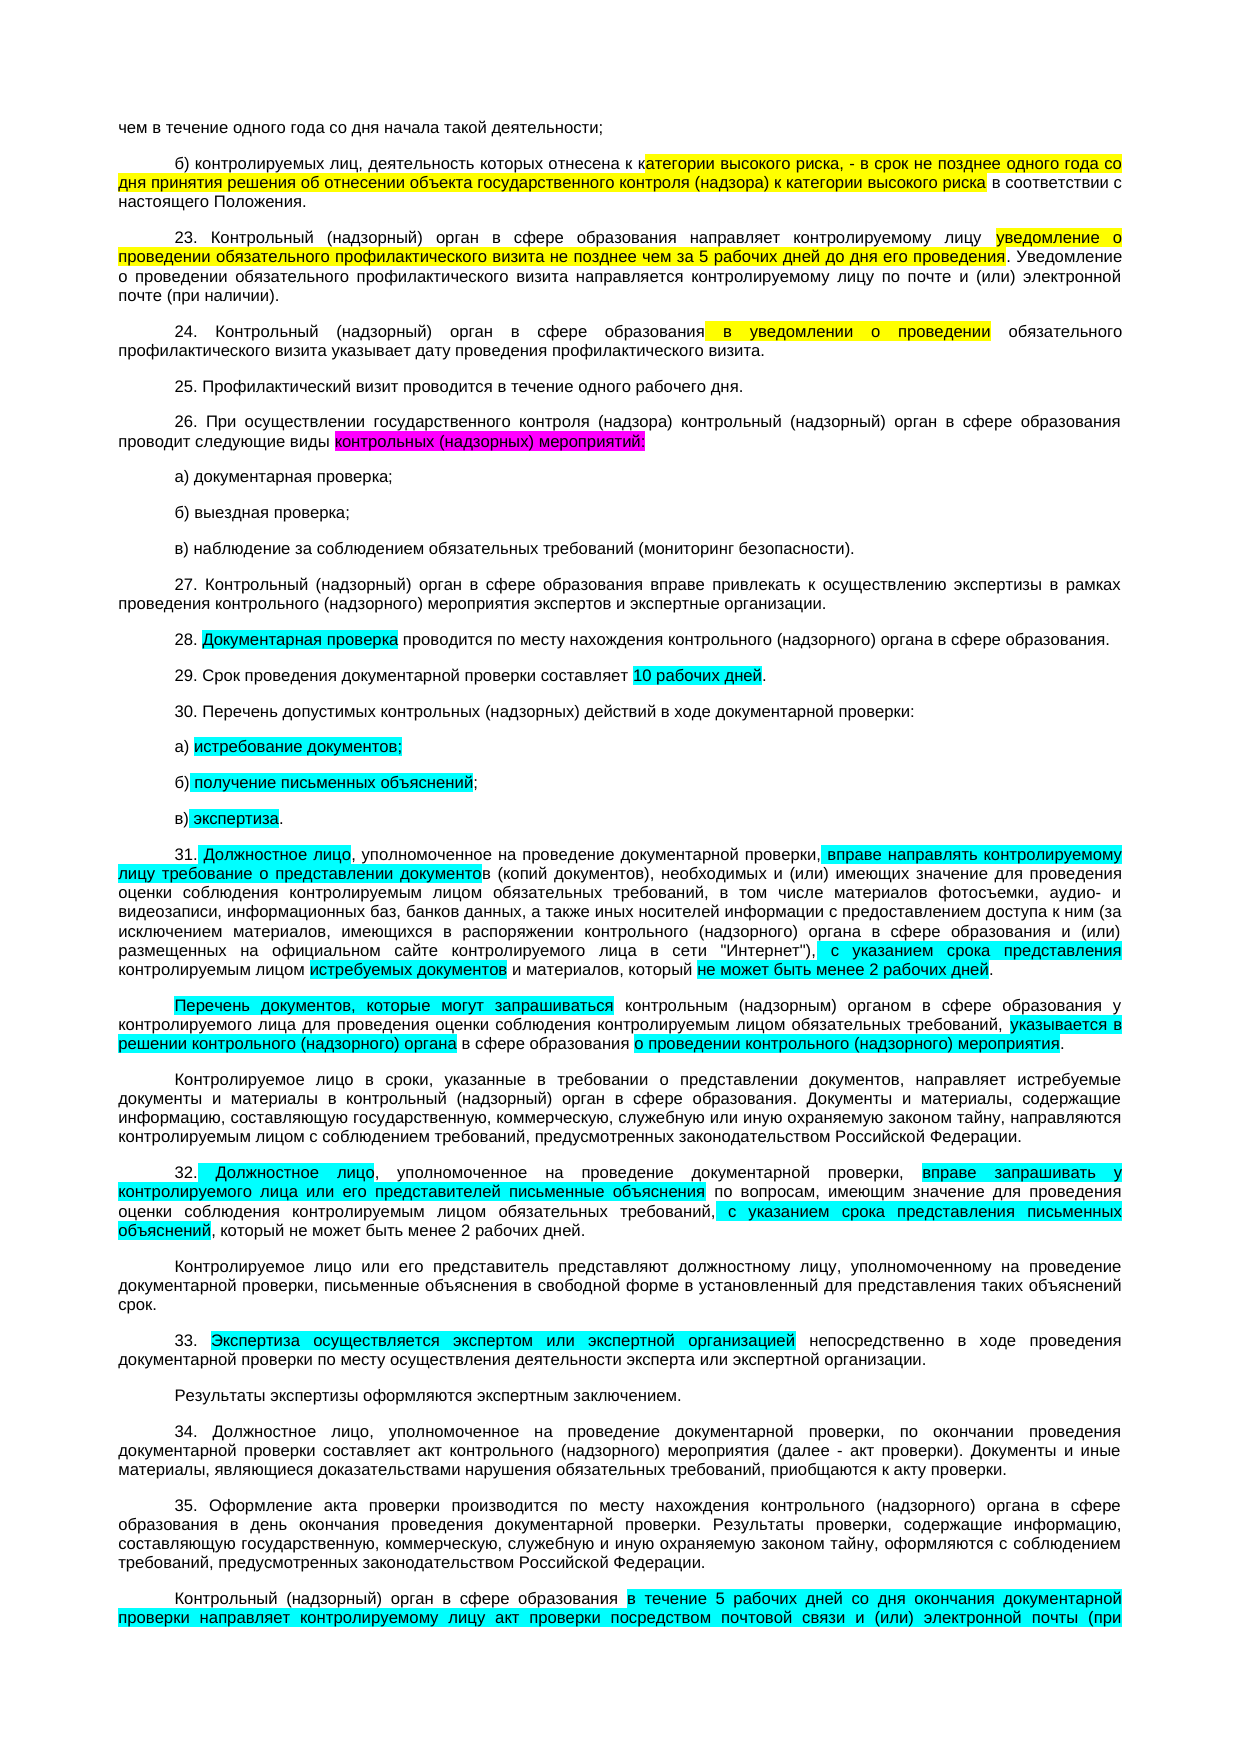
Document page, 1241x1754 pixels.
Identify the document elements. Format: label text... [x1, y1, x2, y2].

text 29. Срок проведения документарной проверки составляет 10 рабочих дней. [118, 666, 1122, 685]
text Перечень документов, которые могут запрашиваться контрольным (надзорным) органом в сфере образования у контролируемого лица для проведения оценки соблюдения контролируемым лицом обязательных требований, указывается в решении контрольного (надзорного) органа в сфере образования о проведении контрольного (надзорного) мероприятия. [118, 996, 1122, 1053]
text в) экспертиза. [118, 809, 1122, 828]
text а) документарная проверка; [118, 467, 1122, 486]
text б) контролируемых лиц, деятельность которых отнесена к категории высокого риска, - в срок не позднее одного года со дня принятия решения об отнесении объекта государственного контроля (надзора) к категории высокого риска в соответствии с настоящего Положения. [118, 154, 1122, 211]
text 31. Должностное лицо, уполномоченное на проведение документарной проверки, вправе направлять контролируемому лицу требование о представлении документов (копий документов), необходимых и (или) имеющих значение для проведения оценки соблюдения контролируемым лицом обязательных требований, в том числе материалов фотосъемки, аудио- и видеозаписи, информационных баз, банков данных, а также иных носителей информации с предоставлением доступа к ним (за исключением материалов, имеющихся в распоряжении контрольного (надзорного) органа в сфере образования и (или) размещенных на официальном сайте контролируемого лица в сети "Интернет"), с указанием срока представления контролируемым лицом истребуемых документов и материалов, который не может быть менее 2 рабочих дней. [118, 845, 1122, 979]
text Контролируемое лицо в сроки, указанные в требовании о представлении документов, направляет истребуемые документы и материалы в контрольный (надзорный) орган в сфере образования. Документы и материалы, содержащие информацию, составляющую государственную, коммерческую, служебную или иную охраняемую законом тайну, направляются контролируемым лицом с соблюдением требований, предусмотренных законодательством Российской Федерации. [118, 1070, 1122, 1146]
text Контролируемое лицо или его представитель представляют должностному лицу, уполномоченному на проведение документарной проверки, письменные объяснения в свободной форме в установленный для представления таких объяснений срок. [118, 1256, 1122, 1314]
text Контрольный (надзорный) орган в сфере образования в течение 5 рабочих дней со дня окончания документарной проверки направляет контролируемому лицу акт проверки посредством почтовой связи и (или) электронной почты (при [118, 1589, 1122, 1627]
text 32. Должностное лицо, уполномоченное на проведение документарной проверки, вправе запрашивать у контролируемого лица или его представителей письменные объяснения по вопросам, имеющим значение для проведения оценки соблюдения контролируемым лицом обязательных требований, с указанием срока представления письменных объяснений, который не может быть менее 2 рабочих дней. [118, 1163, 1122, 1240]
text 25. Профилактический визит проводится в течение одного рабочего дня. [118, 376, 1122, 396]
text а) истребование документов; [118, 737, 1122, 756]
text б) выездная проверка; [118, 503, 1122, 522]
text в) наблюдение за соблюдением обязательных требований (мониторинг безопасности). [118, 539, 1122, 558]
text б) получение письменных объяснений; [118, 773, 1122, 792]
text 35. Оформление акта проверки производится по месту нахождения контрольного (надзорного) органа в сфере образования в день окончания проведения документарной проверки. Результаты проверки, содержащие информацию, составляющую государственную, коммерческую, служебную и иную охраняемую законом тайну, оформляются с соблюдением требований, предусмотренных законодательством Российской Федерации. [118, 1496, 1122, 1572]
text чем в течение одного года со дня начала такой деятельности; [118, 118, 1122, 137]
text 26. При осуществлении государственного контроля (надзора) контрольный (надзорный) орган в сфере образования проводит следующие виды контрольных (надзорных) мероприятий: [118, 412, 1122, 451]
text 27. Контрольный (надзорный) орган в сфере образования вправе привлекать к осуществлению экспертизы в рамках проведения контрольного (надзорного) мероприятия экспертов и экспертные организации. [118, 575, 1122, 613]
text 33. Экспертиза осуществляется экспертом или экспертной организацией непосредственно в ходе проведения документарной проверки по месту осуществления деятельности эксперта или экспертной организации. [118, 1331, 1122, 1369]
text 30. Перечень допустимых контрольных (надзорных) действий в ходе документарной проверки: [118, 701, 1122, 721]
text 34. Должностное лицо, уполномоченное на проведение документарной проверки, по окончании проведения документарной проверки составляет акт контрольного (надзорного) мероприятия (далее - акт проверки). Документы и иные материалы, являющиеся доказательствами нарушения обязательных требований, приобщаются к акту проверки. [118, 1421, 1122, 1479]
text 28. Документарная проверка проводится по месту нахождения контрольного (надзорного) органа в сфере образования. [118, 630, 1122, 649]
text 24. Контрольный (надзорный) орган в сфере образования в уведомлении о проведении обязательного профилактического визита указывает дату проведения профилактического визита. [118, 321, 1122, 360]
text 23. Контрольный (надзорный) орган в сфере образования направляет контролируемому лицу уведомление о проведении обязательного профилактического визита не позднее чем за 5 рабочих дней до дня его проведения. Уведомление о проведении обязательного профилактического визита направляется контролируемому лицу по почте и (или) электронной почте (при наличии). [118, 228, 1122, 305]
text Результаты экспертизы оформляются экспертным заключением. [118, 1386, 1122, 1405]
